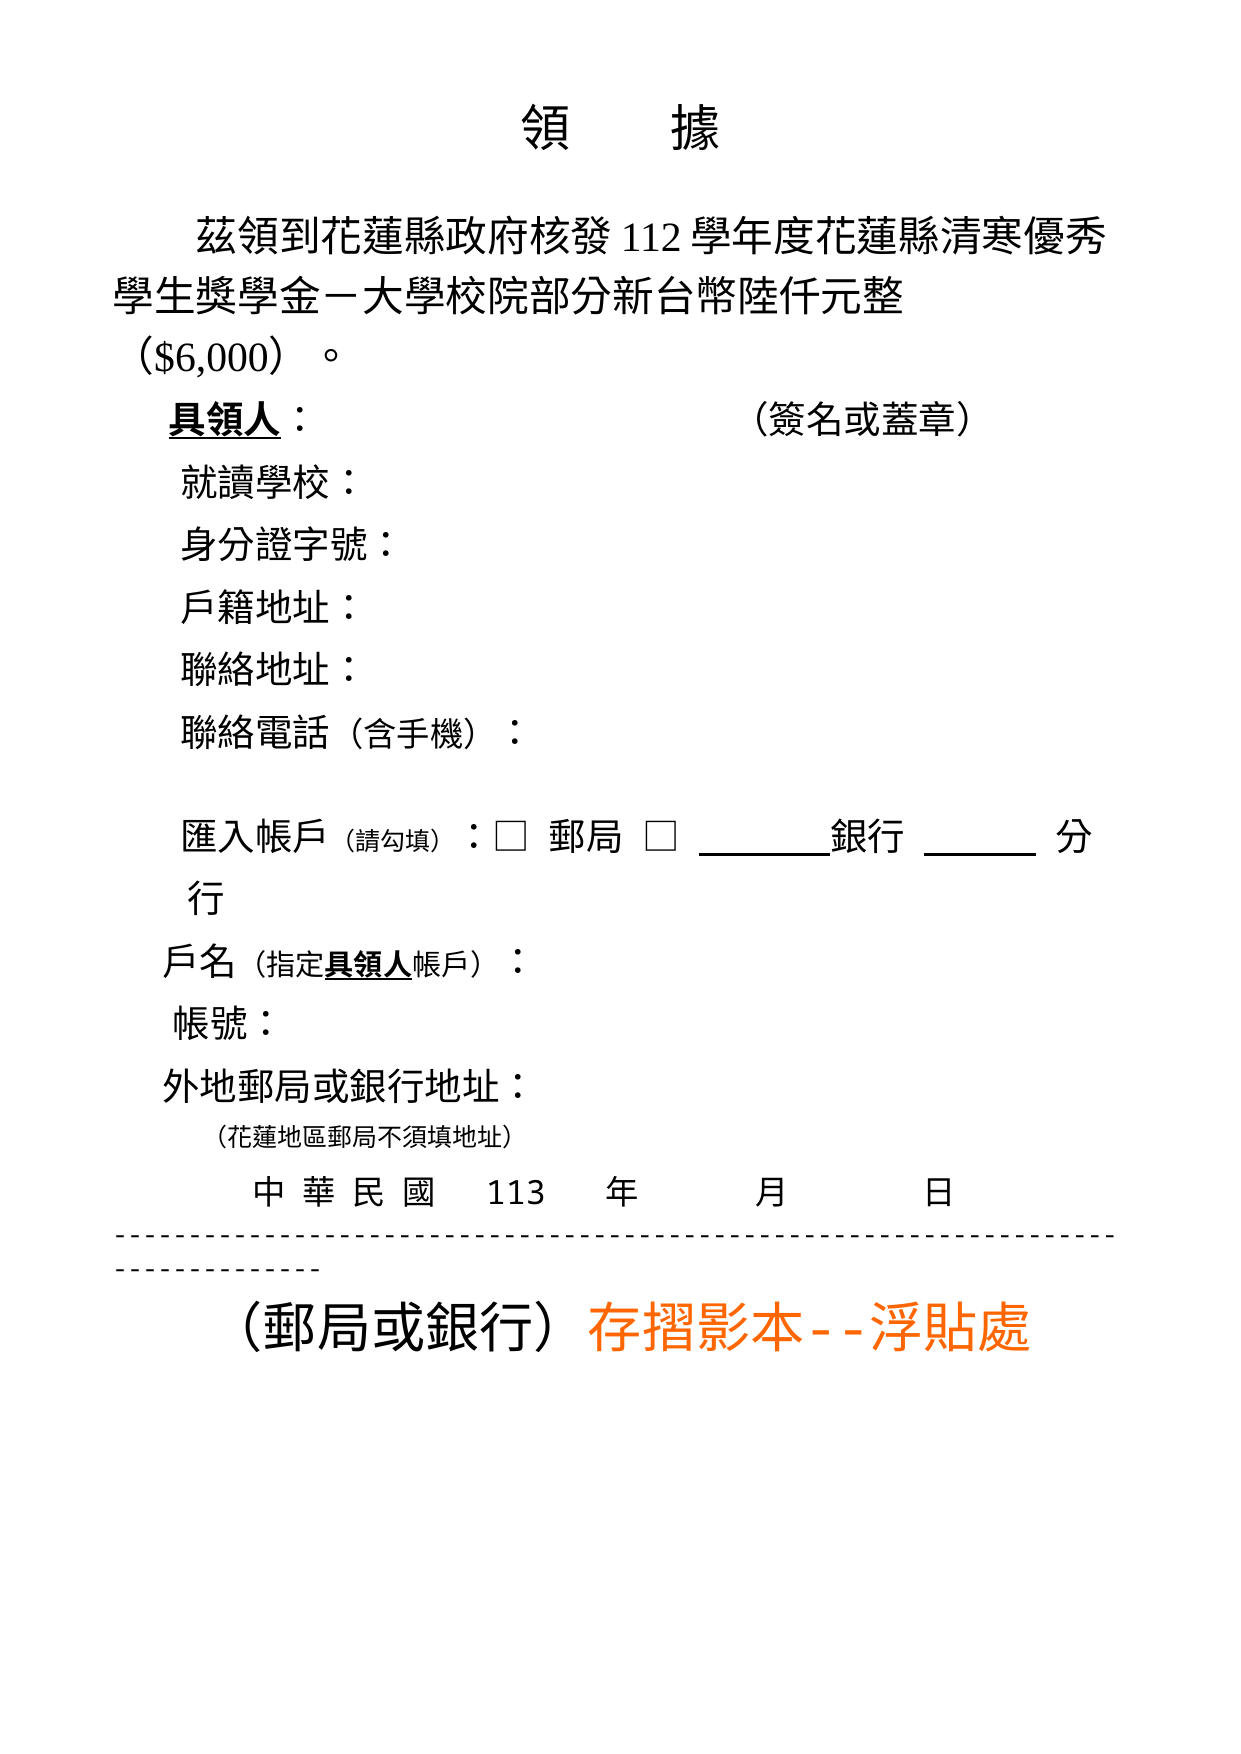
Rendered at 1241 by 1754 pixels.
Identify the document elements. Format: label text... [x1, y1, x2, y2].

text （花蓮地區郵局不須填地址） [112, 1113, 1128, 1154]
text 就讀學校： [112, 446, 1128, 509]
text 中 華 民 國 113 年 月 日 [112, 1154, 1128, 1217]
text 茲領到花蓮縣政府核發112學年度花蓮縣清寒優秀學生獎學金－大學校院部分新台幣陸仟元整（$6,000）。 [112, 203, 1128, 384]
text （郵局或銀行）存摺影本--浮貼處 [112, 1285, 1128, 1364]
text 外地郵局或銀行地址： [112, 1050, 1128, 1113]
text 匯入帳戶（請勾填）：□ 郵局 □ 銀行 分行 [112, 800, 1128, 925]
text 帳號： [112, 988, 1128, 1050]
text --------------------------------------------------------------------------------- [112, 1217, 1128, 1285]
text 戶籍地址： [112, 571, 1128, 634]
text 具領人： （簽名或蓋章） [112, 384, 1128, 446]
text 身分證字號： [112, 509, 1128, 571]
text 聯絡電話（含手機）： [112, 696, 1128, 759]
text 聯絡地址： [112, 634, 1128, 696]
text 戶名（指定具領人帳戶）： [112, 925, 1128, 988]
text 領 據 [112, 89, 1128, 161]
